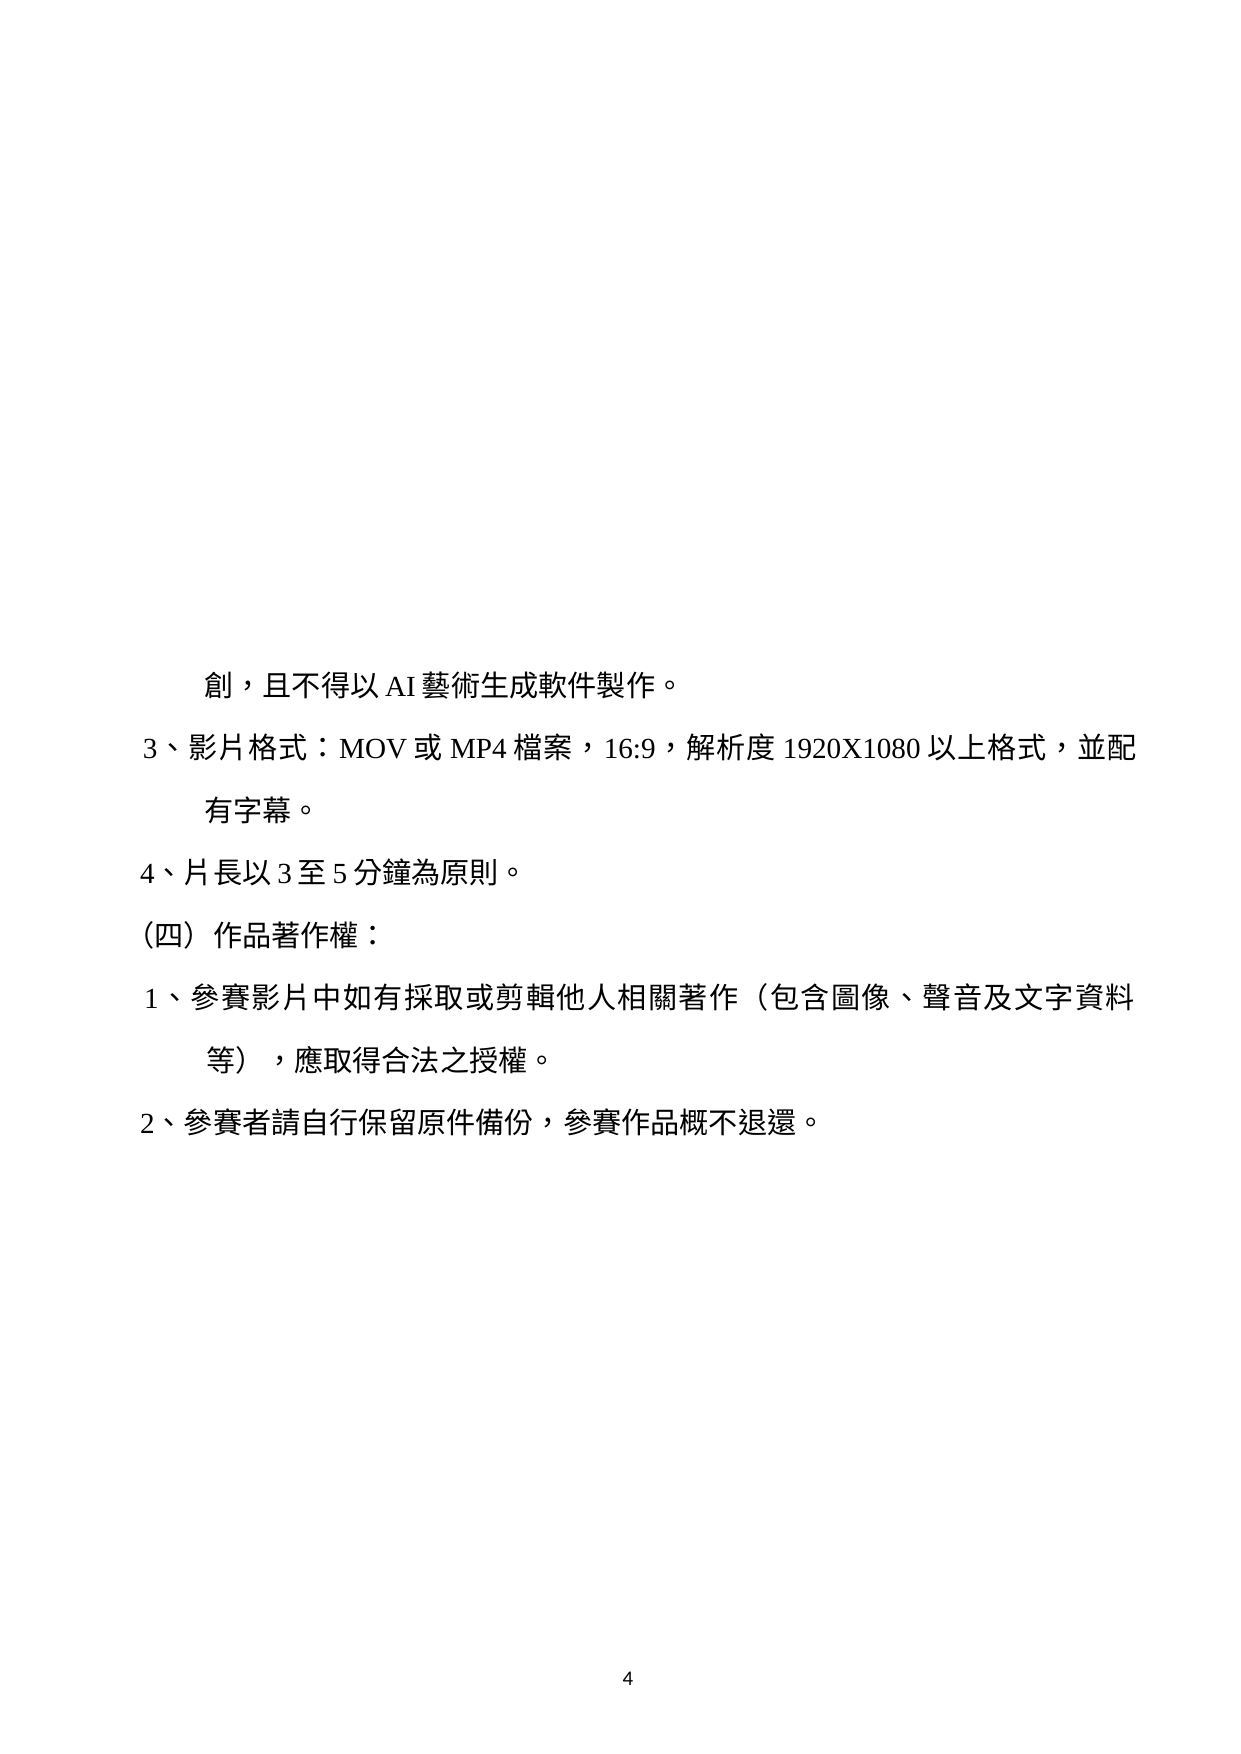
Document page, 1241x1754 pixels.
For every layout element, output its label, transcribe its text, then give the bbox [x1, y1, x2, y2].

text 2、參賽者請自行保留原件備份，參賽作品概不退還。 [118, 1079, 1137, 1142]
text 創，且不得以AI藝術生成軟件製作。 [118, 642, 1137, 704]
text 4、片長以3至5分鐘為原則。 [118, 829, 1137, 892]
text 1、參賽影片中如有採取或剪輯他人相關著作（包含圖像、聲音及文字資料等），應取得合法之授權。 [118, 954, 1137, 1079]
text （四）作品著作權： [118, 892, 1137, 954]
text 3、影片格式：MOV或MP4檔案，16:9，解析度1920X1080以上格式，並配有字幕。 [118, 704, 1137, 829]
